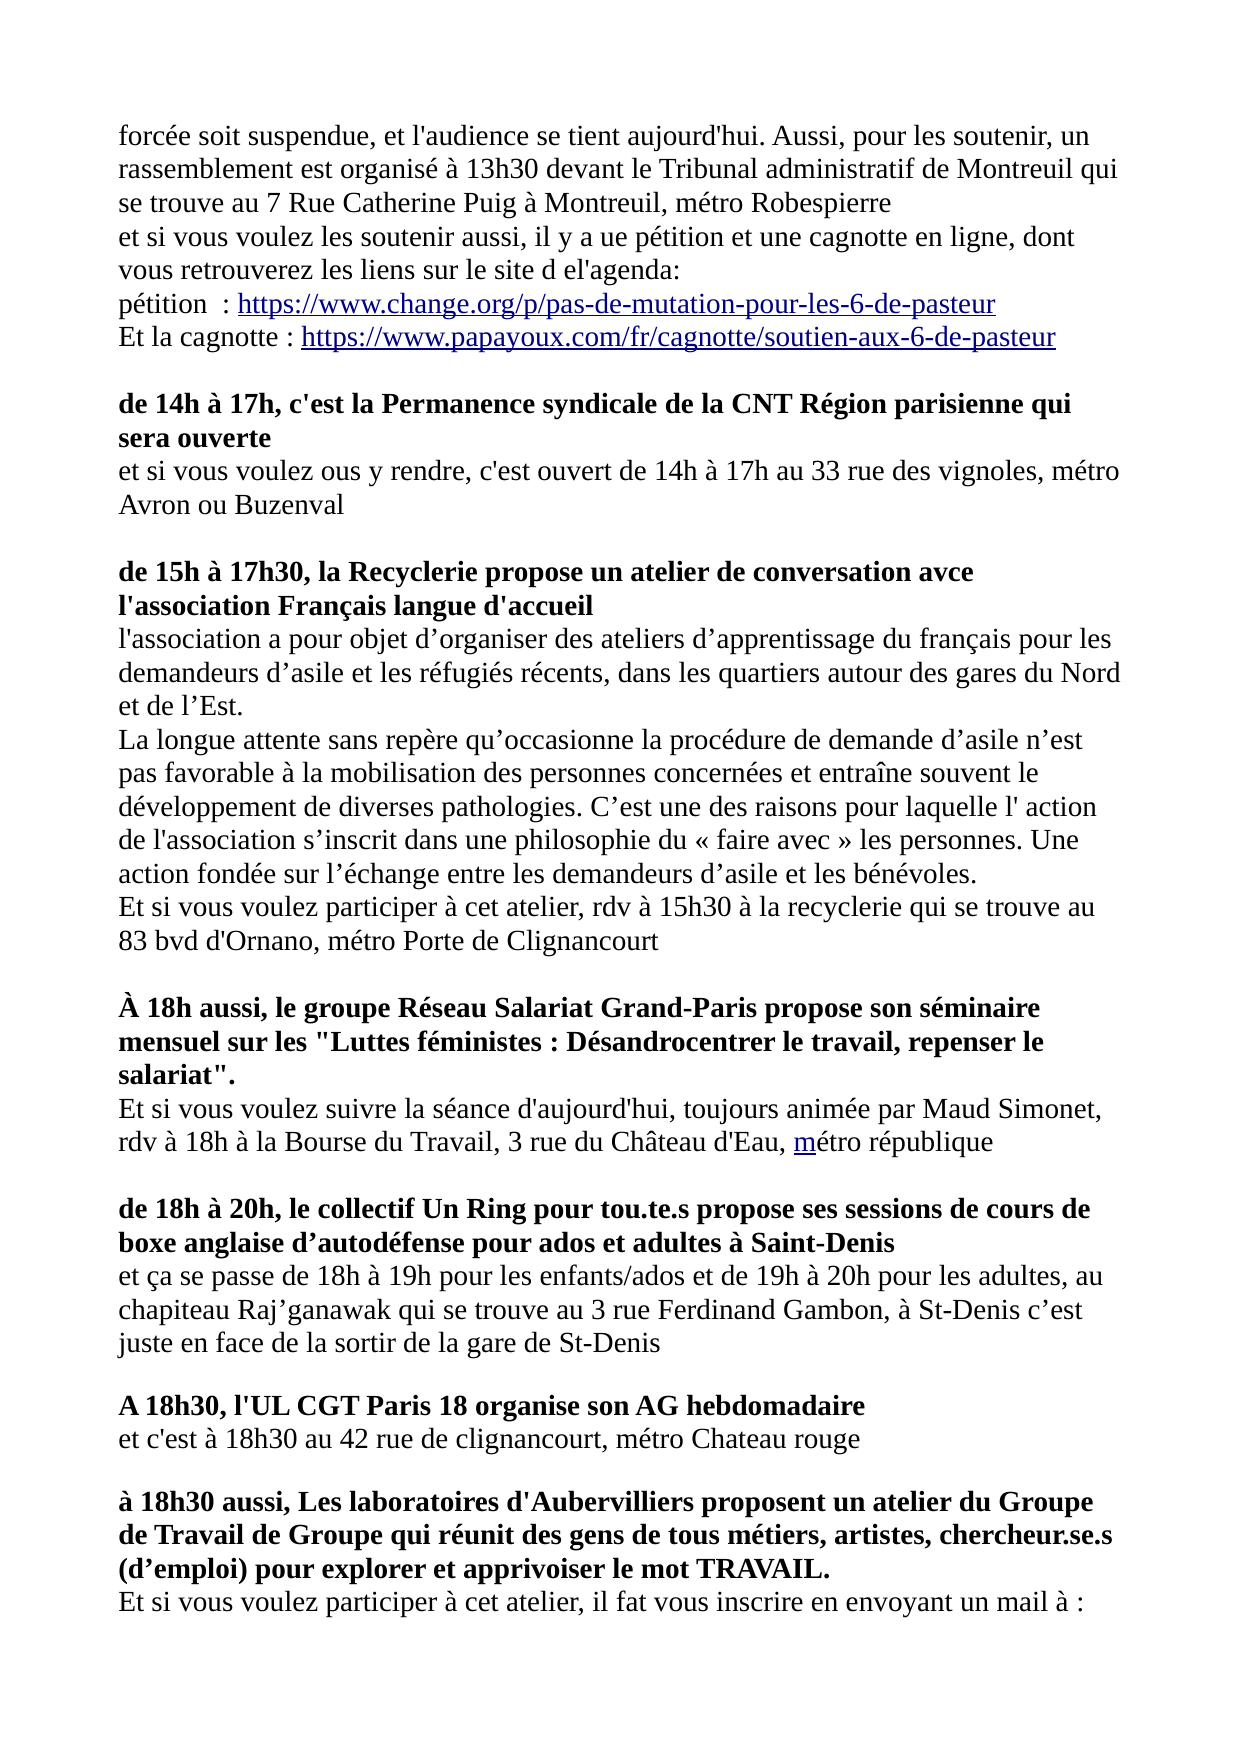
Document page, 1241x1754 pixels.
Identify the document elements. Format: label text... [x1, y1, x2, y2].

text à 18h30 aussi, Les laboratoires d'Aubervilliers proposent un atelier du Groupe de Travail de Groupe qui réunit des gens de tous métiers, artistes, chercheur.se.s (d’emploi) pour explorer et apprivoiser le mot TRAVAIL. Et si vous voulez participer à cet atelier, il fat vous inscrire en envoyant un mail à : [118, 1484, 1122, 1618]
text Et si vous voulez participer à cet atelier, rdv à 15h30 à la recyclerie qui se trouve au 83 bvd d'Ornano, métro Porte de Clignancourt [118, 889, 1122, 957]
text Et si vous voulez suivre la séance d'aujourd'hui, toujours animée par Maud Simonet, rdv à 18h à la Bourse du Travail, 3 rue du Château d'Eau, métro république [118, 1091, 1122, 1158]
text et si vous voulez les soutenir aussi, il y a ue pétition et une cagnotte en ligne, dont vous retrouverez les liens sur le site d el'agenda: [118, 219, 1122, 286]
text À 18h aussi, le groupe Réseau Salariat Grand-Paris propose son séminaire mensuel sur les "Luttes féministes : Désandrocentrer le travail, repenser le salariat". [118, 990, 1122, 1091]
text et ça se passe de 18h à 19h pour les enfants/ados et de 19h à 20h pour les adultes, au chapiteau Raj’ganawak qui se trouve au 3 rue Ferdinand Gambon, à St-Denis c’est juste en face de la sortir de la gare de St-Denis [118, 1258, 1122, 1359]
text de 14h à 17h, c'est la Permanence syndicale de la CNT Région parisienne qui sera ouverte [118, 386, 1122, 453]
text et si vous voulez ous y rendre, c'est ouvert de 14h à 17h au 33 rue des vignoles, métro Avron ou Buzenval [118, 453, 1122, 521]
text forcée soit suspendue, et l'audience se tient aujourd'hui. Aussi, pour les soutenir, un rassemblement est organisé à 13h30 devant le Tribunal administratif de Montreuil qui se trouve au 7 Rue Catherine Puig à Montreuil, métro Robespierre [118, 118, 1122, 219]
text de 15h à 17h30, la Recyclerie propose un atelier de conversation avce l'association Français langue d'accueil [118, 554, 1122, 621]
text de 18h à 20h, le collectif Un Ring pour tou.te.s propose ses sessions de cours de boxe anglaise d’autodéfense pour ados et adultes à Saint-Denis [118, 1191, 1122, 1258]
text l'association a pour objet d’organiser des ateliers d’apprentissage du français pour les demandeurs d’asile et les réfugiés récents, dans les quartiers autour des gares du Nord et de l’Est. La longue attente sans repère qu’occasionne la procédure de demande d’asile n’est pas favorable à la mobilisation des personnes concernées et entraîne souvent le développement de diverses pathologies. C’est une des raisons pour laquelle l' action de l'association s’inscrit dans une philosophie du « faire avec » les personnes. Une action fondée sur l’échange entre les demandeurs d’asile et les bénévoles. [118, 621, 1122, 889]
text A 18h30, l'UL CGT Paris 18 organise son AG hebdomadaire [118, 1388, 1122, 1421]
text pétition : https://www.change.org/p/pas-de-mutation-pour-les-6-de-pasteur Et la cagnotte : https://www.papayoux.com/fr/cagnotte/soutien-aux-6-de-pasteur [118, 286, 1122, 353]
text et c'est à 18h30 au 42 rue de clignancourt, métro Chateau rouge [118, 1421, 1122, 1455]
